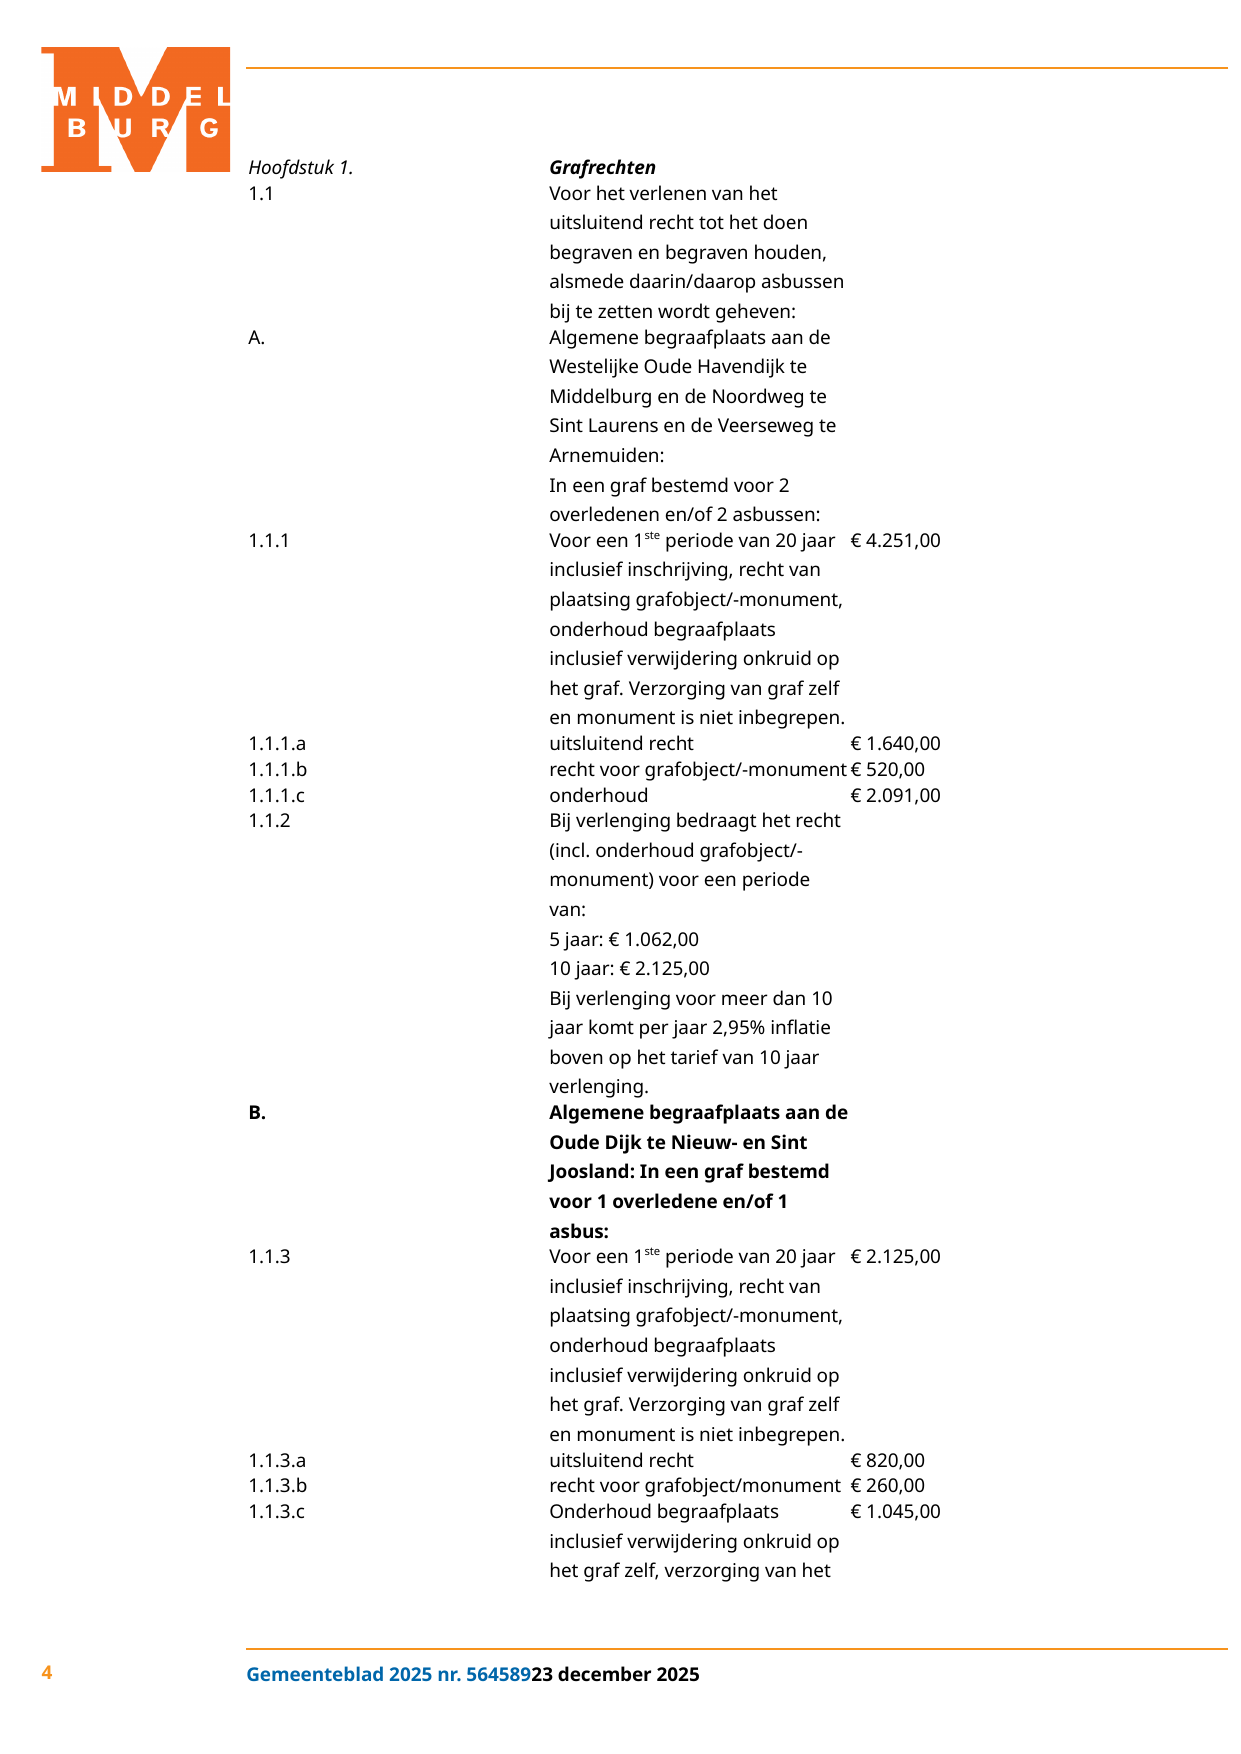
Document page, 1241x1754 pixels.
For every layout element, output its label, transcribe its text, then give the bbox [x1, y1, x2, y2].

table_cell € 1.640,00 [850, 730, 1152, 756]
table_cell 1.1.3.a [248, 1447, 549, 1472]
table_cell [850, 324, 1152, 527]
table_header Hoofdstuk 1. [248, 154, 549, 180]
table_header Grafrechten [549, 154, 850, 180]
table_cell A. [248, 324, 549, 527]
table_cell 1.1.1.a [248, 730, 549, 756]
table_cell € 2.125,00 [850, 1244, 1152, 1447]
table_cell 1.1.1.c [248, 782, 549, 807]
table_cell 1.1.2 [248, 808, 549, 1099]
table_cell recht voor grafobject/-monument [549, 756, 850, 782]
table_cell uitsluitend recht [549, 730, 850, 756]
table_cell Voor een 1ste periode van 20 jaar inclusief inschrijving, recht van plaatsing grafobject/-monument, onderhoud begraafplaats inclusief verwijdering onkruid op het graf. Verzorging van graf zelf en monument is niet inbegrepen. [549, 1244, 850, 1447]
table_cell onderhoud [549, 782, 850, 807]
table_cell [850, 808, 1152, 1099]
table_cell 1.1.1.b [248, 756, 549, 782]
table_cell B. [248, 1100, 549, 1243]
table_cell Algemene begraafplaats aan de Oude Dijk te Nieuw- en Sint Joosland: In een graf bestemd voor 1 overledene en/of 1 asbus: [549, 1100, 850, 1243]
table_cell € 2.091,00 [850, 782, 1152, 807]
table_cell € 520,00 [850, 756, 1152, 782]
table_cell Voor een 1ste periode van 20 jaar inclusief inschrijving, recht van plaatsing grafobject/-monument, onderhoud begraafplaats inclusief verwijdering onkruid op het graf. Verzorging van graf zelf en monument is niet inbegrepen. [549, 527, 850, 730]
table_cell [850, 180, 1152, 324]
table_cell € 260,00 [850, 1473, 1152, 1498]
table_cell Voor het verlenen van het uitsluitend recht tot het doen begraven en begraven houden, alsmede daarin/daarop asbussen bij te zetten wordt geheven: [549, 180, 850, 324]
table_cell Bij verlenging bedraagt het recht (incl. onderhoud grafobject/-monument) voor een periode van: 5 jaar: € 1.062,00 10 jaar: € 2.125,00 Bij verlenging voor meer dan 10 jaar komt per jaar 2,95% inflatie boven op het tarief van 10 jaar verlenging. [549, 808, 850, 1099]
table_cell recht voor grafobject/monument [549, 1473, 850, 1498]
table_cell [850, 1100, 1152, 1243]
table_cell 1.1.3.b [248, 1473, 549, 1498]
table_cell 1.1.3.c [248, 1498, 549, 1583]
table_cell 1.1.1 [248, 527, 549, 730]
table_cell 1.1.3 [248, 1244, 549, 1447]
table_cell uitsluitend recht [549, 1447, 850, 1472]
table_header [850, 154, 1152, 180]
table_cell € 1.045,00 [850, 1498, 1152, 1583]
picture [41, 47, 231, 172]
table_cell 1.1 [248, 180, 549, 324]
table_cell € 820,00 [850, 1447, 1152, 1472]
table_cell € 4.251,00 [850, 527, 1152, 730]
table_cell Onderhoud begraafplaats inclusief verwijdering onkruid op het graf zelf, verzorging van het [549, 1498, 850, 1583]
table_cell Algemene begraafplaats aan de Westelijke Oude Havendijk te Middelburg en de Noordweg te Sint Laurens en de Veerseweg te Arnemuiden: In een graf bestemd voor 2 overledenen en/of 2 asbussen: [549, 324, 850, 527]
